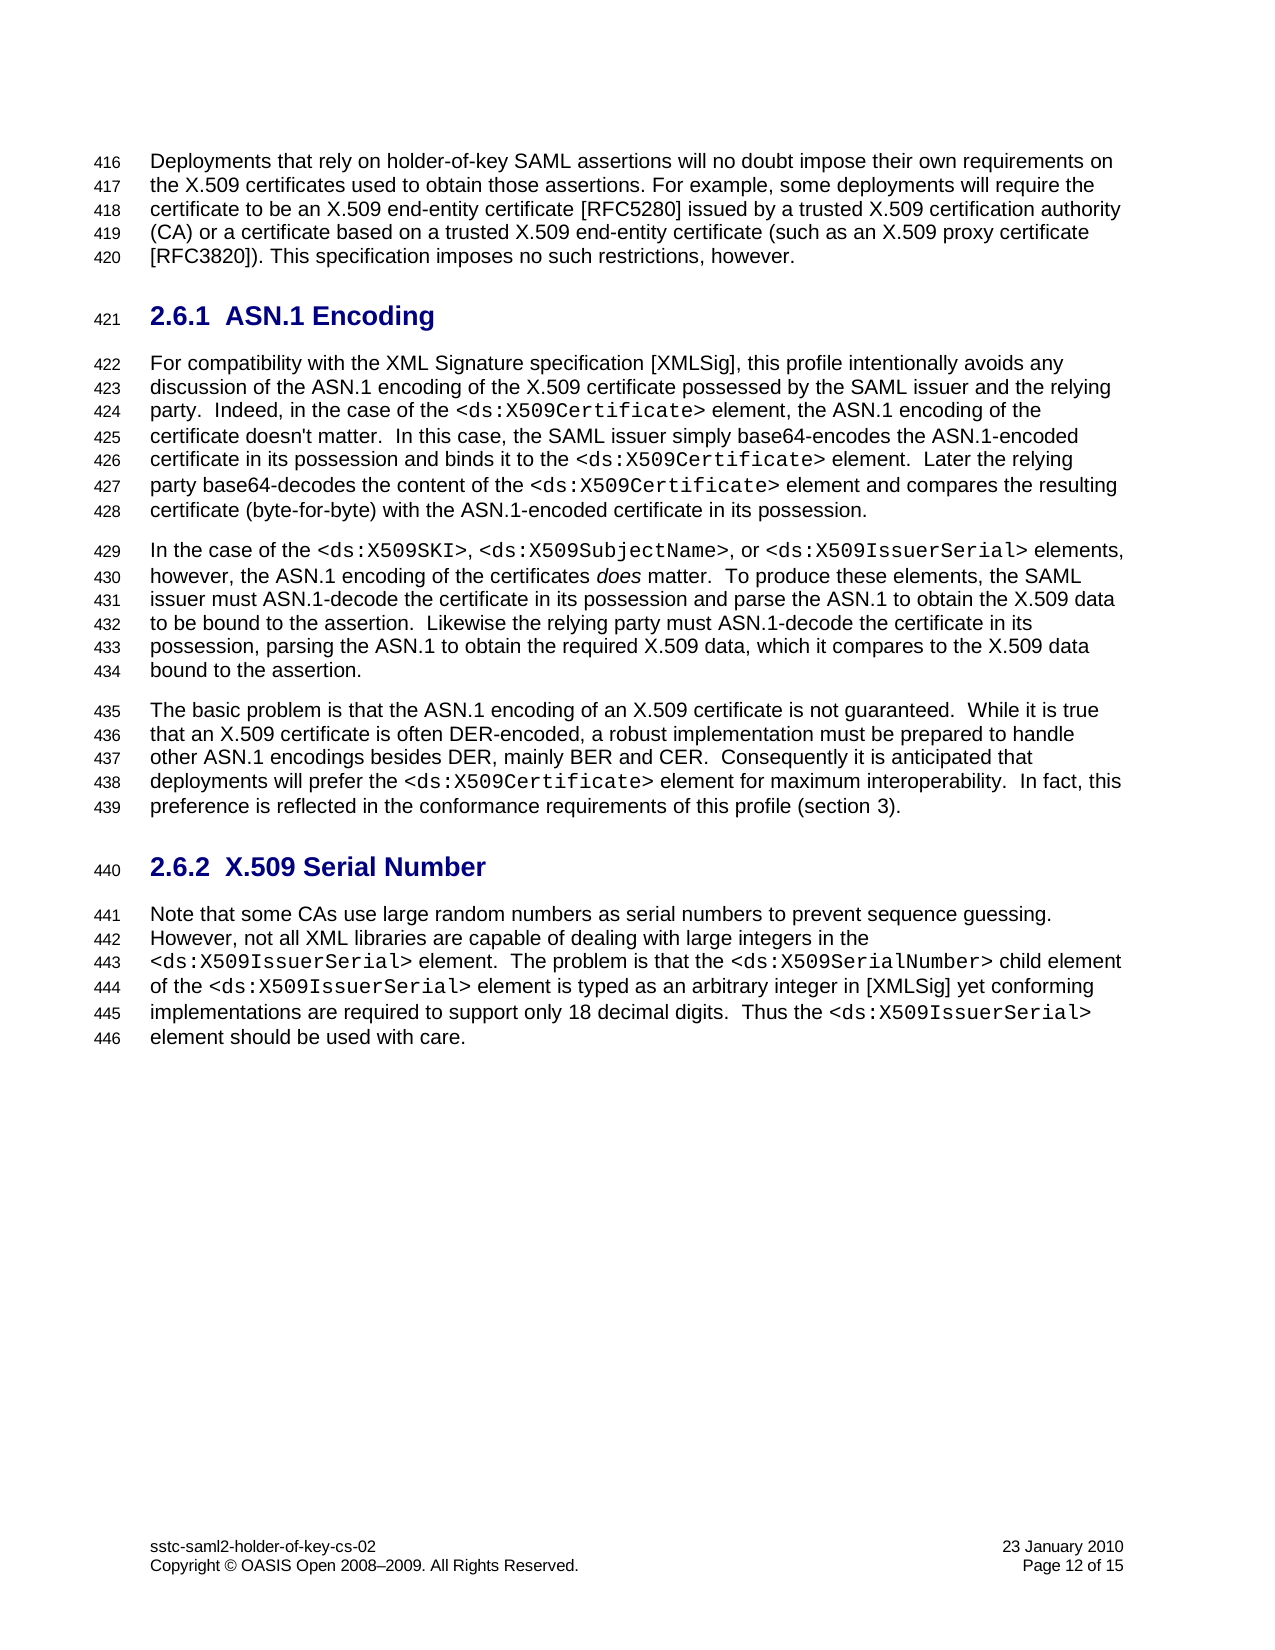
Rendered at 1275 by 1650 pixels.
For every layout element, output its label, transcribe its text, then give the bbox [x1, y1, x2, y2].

text In the case of the <ds:X509SKI>, <ds:X509SubjectName>, or <ds:X509IssuerSerial> elements, however, the ASN.1 encoding of the certificates does matter. To produce these elements, the SAML issuer must ASN.1-decode the certificate in its possession and parse the ASN.1 to obtain the X.509 data to be bound to the assertion. Likewise the relying party must ASN.1-decode the certificate in its possession, parsing the ASN.1 to obtain the required X.509 data, which it compares to the X.509 data bound to the assertion. [150, 539, 1125, 682]
text The basic problem is that the ASN.1 encoding of an X.509 certificate is not guaranteed. While it is true that an X.509 certificate is often DER-encoded, a robust implementation must be prepared to handle other ASN.1 encodings besides DER, mainly BER and CER. Consequently it is anticipated that deployments will prefer the <ds:X509Certificate> element for maximum interoperability. In fact, this preference is reflected in the conformance requirements of this profile (section 3). [150, 699, 1125, 818]
text Note that some CAs use large random numbers as serial numbers to prevent sequence guessing. However, not all XML libraries are capable of dealing with large integers in the <ds:X509IssuerSerial> element. The problem is that the <ds:X509SerialNumber> child element of the <ds:X509IssuerSerial> element is typed as an arbitrary integer in [XMLSig] yet conforming implementations are required to support only 18 decimal digits. Thus the <ds:X509IssuerSerial> element should be used with care. [150, 902, 1125, 1049]
text For compatibility with the XML Signature specification [XMLSig], this profile intentionally avoids any discussion of the ASN.1 encoding of the X.509 certificate possessed by the SAML issuer and the relying party. Indeed, in the case of the <ds:X509Certificate> element, the ASN.1 encoding of the certificate doesn't matter. In this case, the SAML issuer simply base64-encodes the ASN.1-encoded certificate in its possession and binds it to the <ds:X509Certificate> element. Later the relying party base64-decodes the content of the <ds:X509Certificate> element and compares the resulting certificate (byte-for-byte) with the ASN.1-encoded certificate in its possession. [150, 352, 1125, 522]
subtitle X.509 Serial Number [150, 852, 1125, 882]
subtitle ASN.1 Encoding [150, 301, 1125, 331]
text Deployments that rely on holder-of-key SAML assertions will no doubt impose their own requirements on the X.509 certificates used to obtain those assertions. For example, some deployments will require the certificate to be an X.509 end-entity certificate [RFC5280] issued by a trusted X.509 certification authority (CA) or a certificate based on a trusted X.509 end-entity certificate (such as an X.509 proxy certificate [RFC3820]). This specification imposes no such restrictions, however. [150, 150, 1125, 268]
